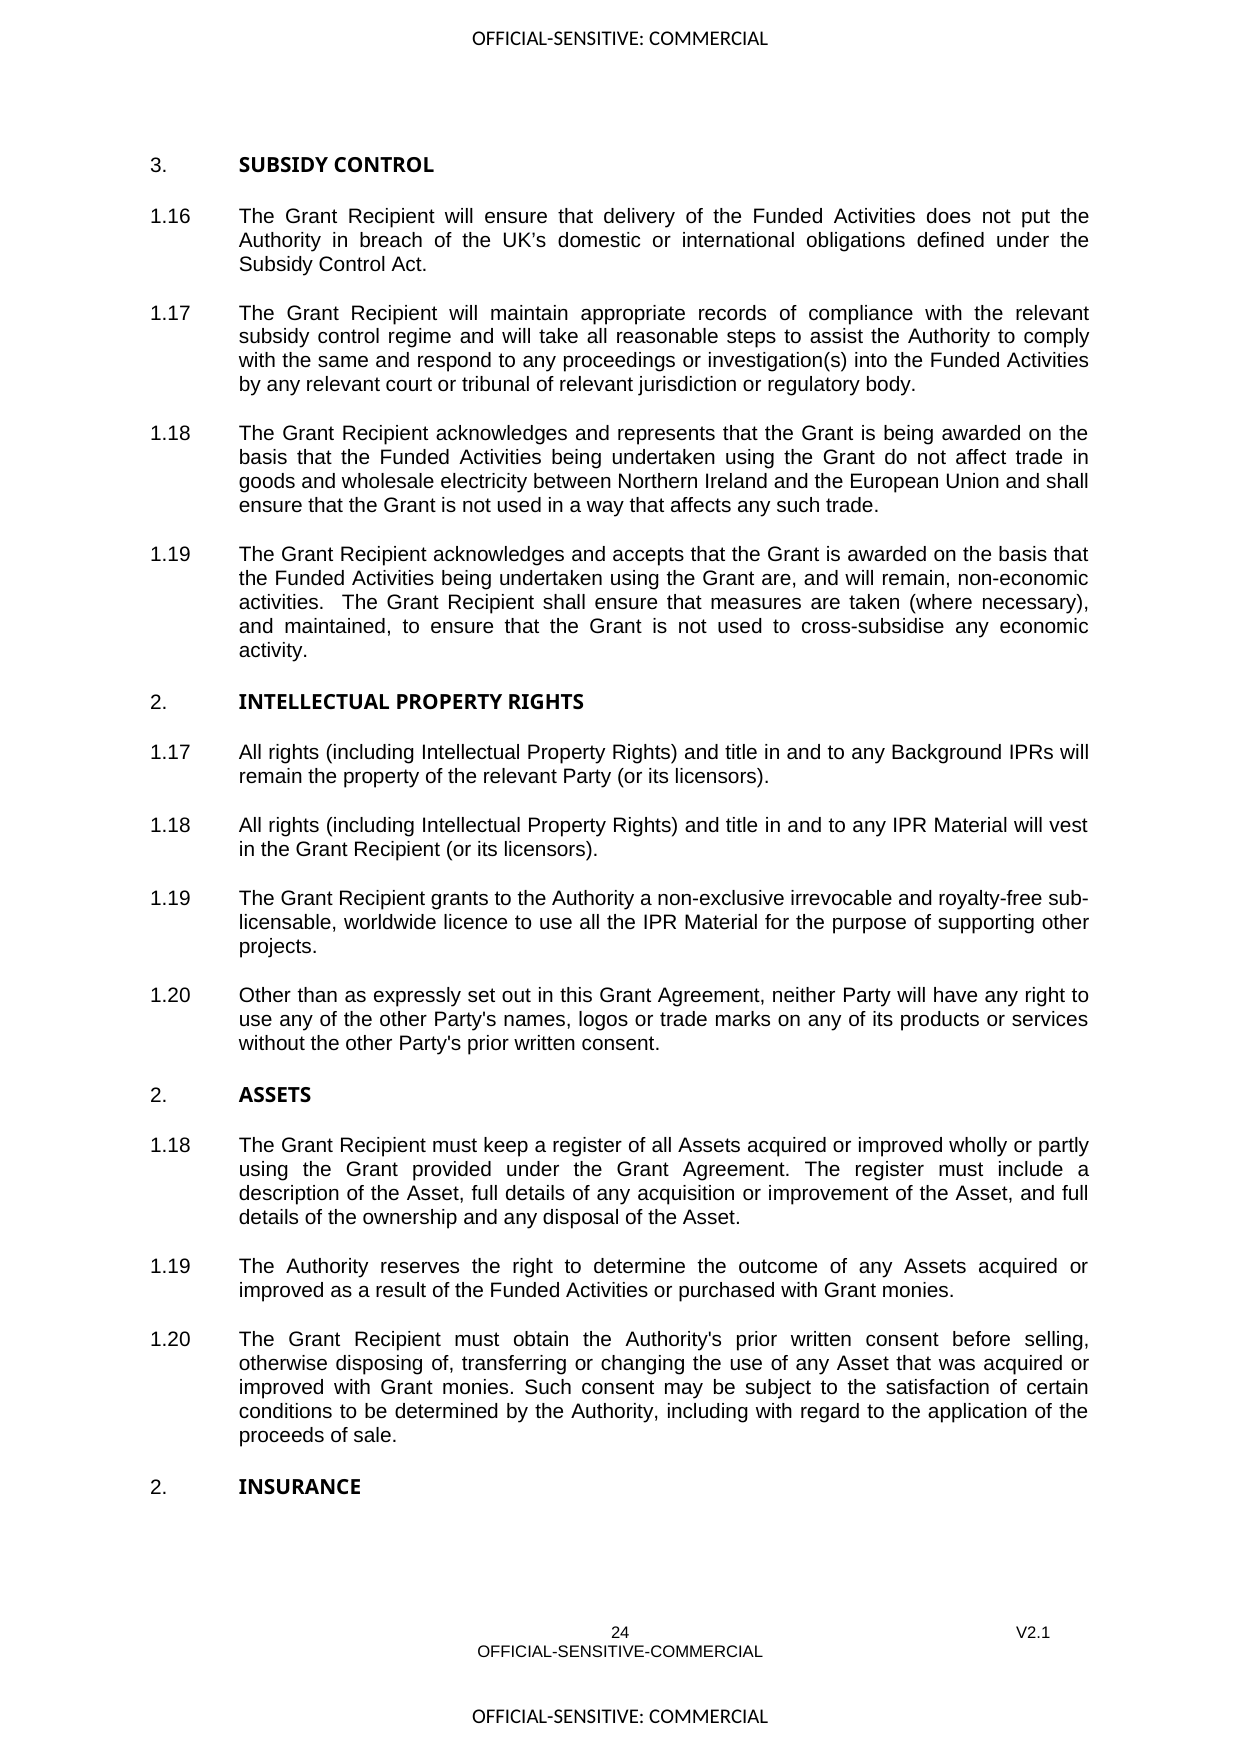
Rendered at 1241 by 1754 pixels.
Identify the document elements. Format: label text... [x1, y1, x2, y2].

list SUBSIDY CONTROL [150, 150, 1090, 178]
list Other than as expressly set out in this Grant Agreement, neither Party will have any right to use any of the other Party's names, logos or trade marks on any of its products or services without the other Party's prior written consent. [150, 983, 1090, 1055]
list All rights (including Intellectual Property Rights) and title in and to any Background IPRs will remain the property of the relevant Party (or its licensors). [150, 740, 1090, 788]
list The Grant Recipient will ensure that delivery of the Funded Activities does not put the Authority in breach of the UK’s domestic or international obligations defined under the Subsidy Control Act. [150, 203, 1090, 275]
list INSURANCE [150, 1472, 1090, 1500]
list The Grant Recipient must obtain the Authority's prior written consent before selling, otherwise disposing of, transferring or changing the use of any Asset that was acquired or improved with Grant monies. Such consent may be subject to the satisfaction of certain conditions to be determined by the Authority, including with regard to the application of the proceeds of sale. [150, 1327, 1090, 1447]
list The Grant Recipient will maintain appropriate records of compliance with the relevant subsidy control regime and will take all reasonable steps to assist the Authority to comply with the same and respond to any proceedings or investigation(s) into the Funded Activities by any relevant court or tribunal of relevant jurisdiction or regulatory body. [150, 300, 1090, 396]
list The Grant Recipient grants to the Authority a non-exclusive irrevocable and royalty-free sub-licensable, worldwide licence to use all the IPR Material for the purpose of supporting other projects. [150, 886, 1090, 958]
list The Grant Recipient acknowledges and represents that the Grant is being awarded on the basis that the Funded Activities being undertaken using the Grant do not affect trade in goods and wholesale electricity between Northern Ireland and the European Union and shall ensure that the Grant is not used in a way that affects any such trade. [150, 421, 1090, 517]
list The Grant Recipient acknowledges and accepts that the Grant is awarded on the basis that the Funded Activities being undertaken using the Grant are, and will remain, non-economic activities. The Grant Recipient shall ensure that measures are taken (where necessary), and maintained, to ensure that the Grant is not used to cross-subsidise any economic activity. [150, 542, 1090, 662]
list ASSETS [150, 1080, 1090, 1108]
list INTELLECTUAL PROPERTY RIGHTS [150, 687, 1090, 715]
list The Grant Recipient must keep a register of all Assets acquired or improved wholly or partly using the Grant provided under the Grant Agreement. The register must include a description of the Asset, full details of any acquisition or improvement of the Asset, and full details of the ownership and any disposal of the Asset. [150, 1133, 1090, 1229]
list All rights (including Intellectual Property Rights) and title in and to any IPR Material will vest in the Grant Recipient (or its licensors). [150, 813, 1090, 861]
list The Authority reserves the right to determine the outcome of any Assets acquired or improved as a result of the Funded Activities or purchased with Grant monies. [150, 1254, 1090, 1302]
